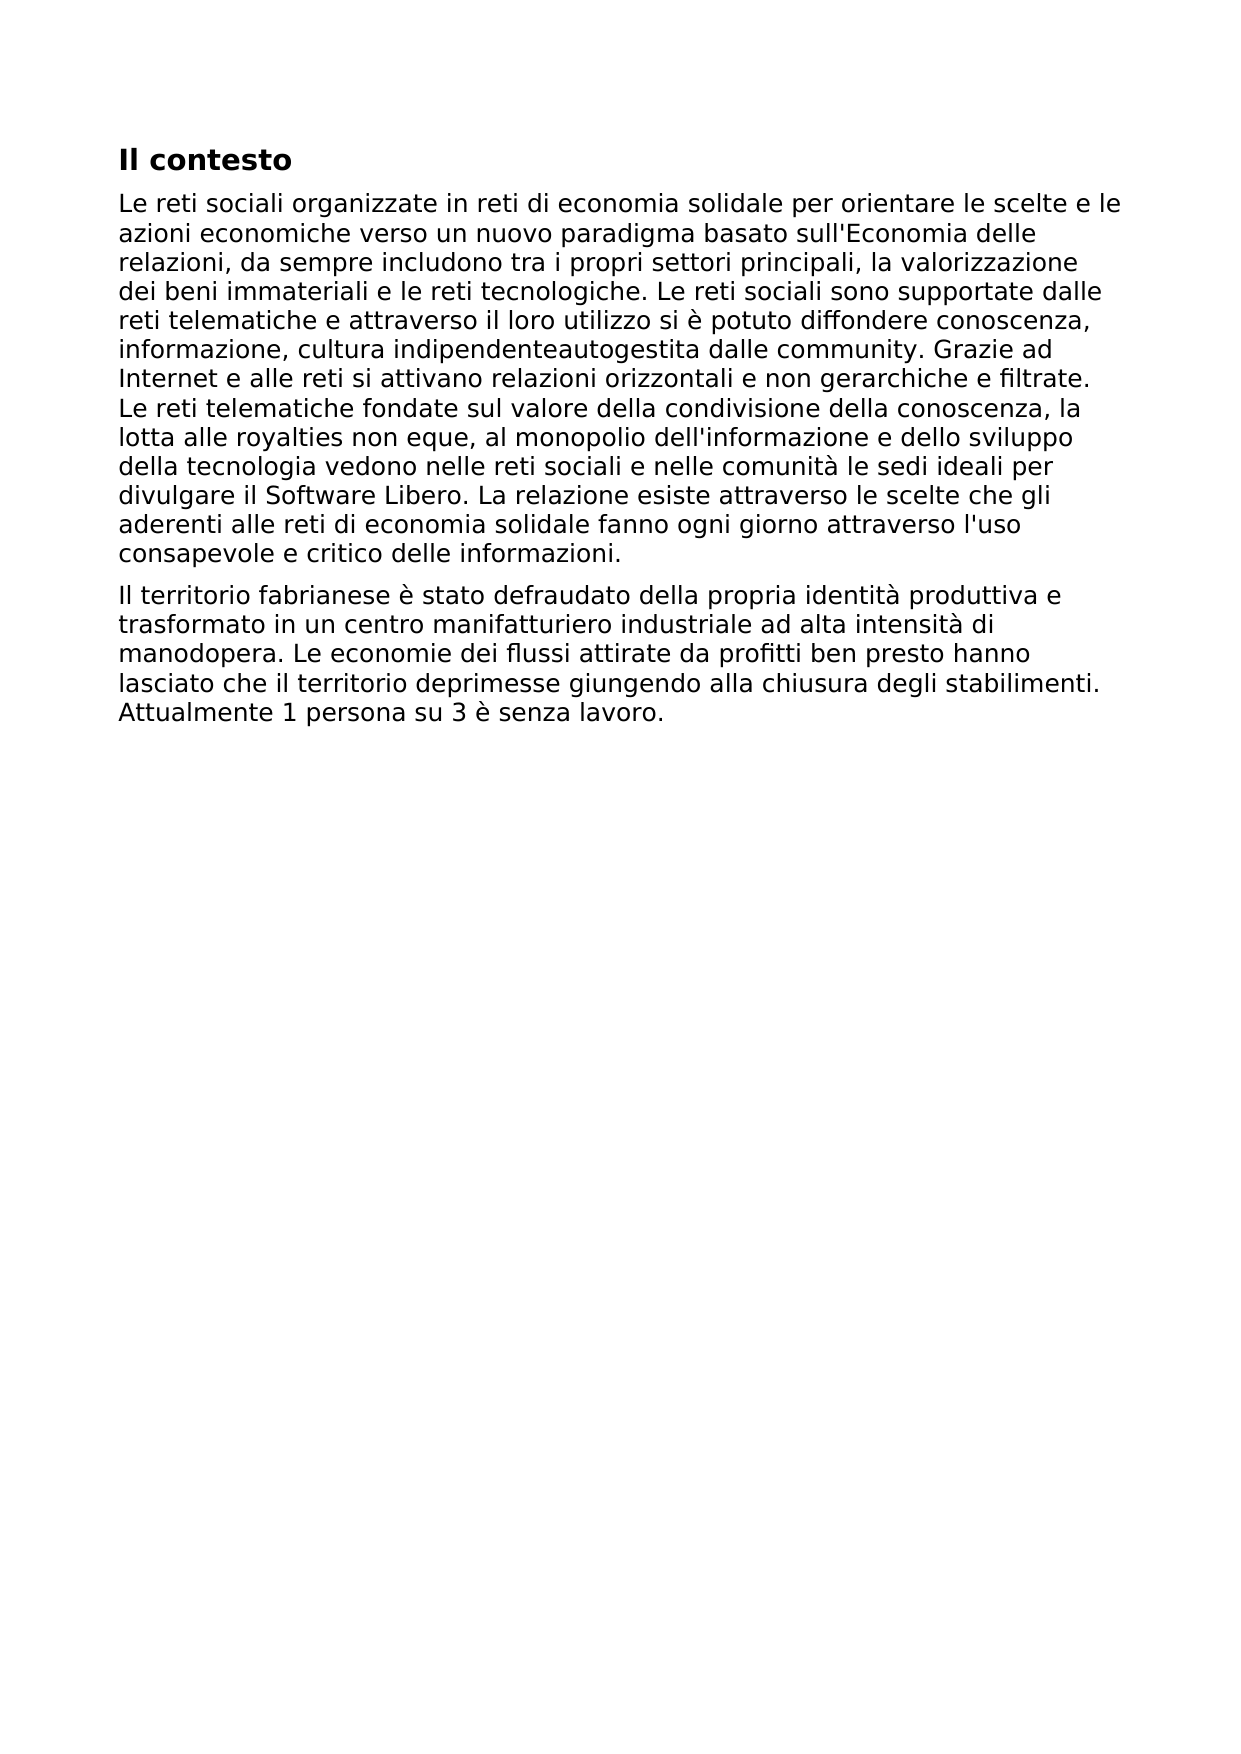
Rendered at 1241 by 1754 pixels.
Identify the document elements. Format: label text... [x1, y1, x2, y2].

subtitle Il contesto [118, 143, 1122, 177]
text Il territorio fabrianese è stato defraudato della propria identità produttiva e trasformato in un centro manifatturiero industriale ad alta intensità di manodopera. Le economie dei flussi attirate da profitti ben presto hanno lasciato che il territorio deprimesse giungendo alla chiusura degli stabilimenti. Attualmente 1 persona su 3 è senza lavoro. [118, 581, 1122, 727]
text Le reti sociali organizzate in reti di economia solidale per orientare le scelte e le azioni economiche verso un nuovo paradigma basato sull'Economia delle relazioni, da sempre includono tra i propri settori principali, la valorizzazione dei beni immateriali e le reti tecnologiche. Le reti sociali sono supportate dalle reti telematiche e attraverso il loro utilizzo si è potuto diffondere conoscenza, informazione, cultura indipendenteautogestita dalle community. Grazie ad Internet e alle reti si attivano relazioni orizzontali e non gerarchiche e filtrate. Le reti telematiche fondate sul valore della condivisione della conoscenza, la lotta alle royalties non eque, al monopolio dell'informazione e dello sviluppo della tecnologia vedono nelle reti sociali e nelle comunità le sedi ideali per divulgare il Software Libero. La relazione esiste attraverso le scelte che gli aderenti alle reti di economia solidale fanno ogni giorno attraverso l'uso consapevole e critico delle informazioni. [118, 189, 1122, 569]
